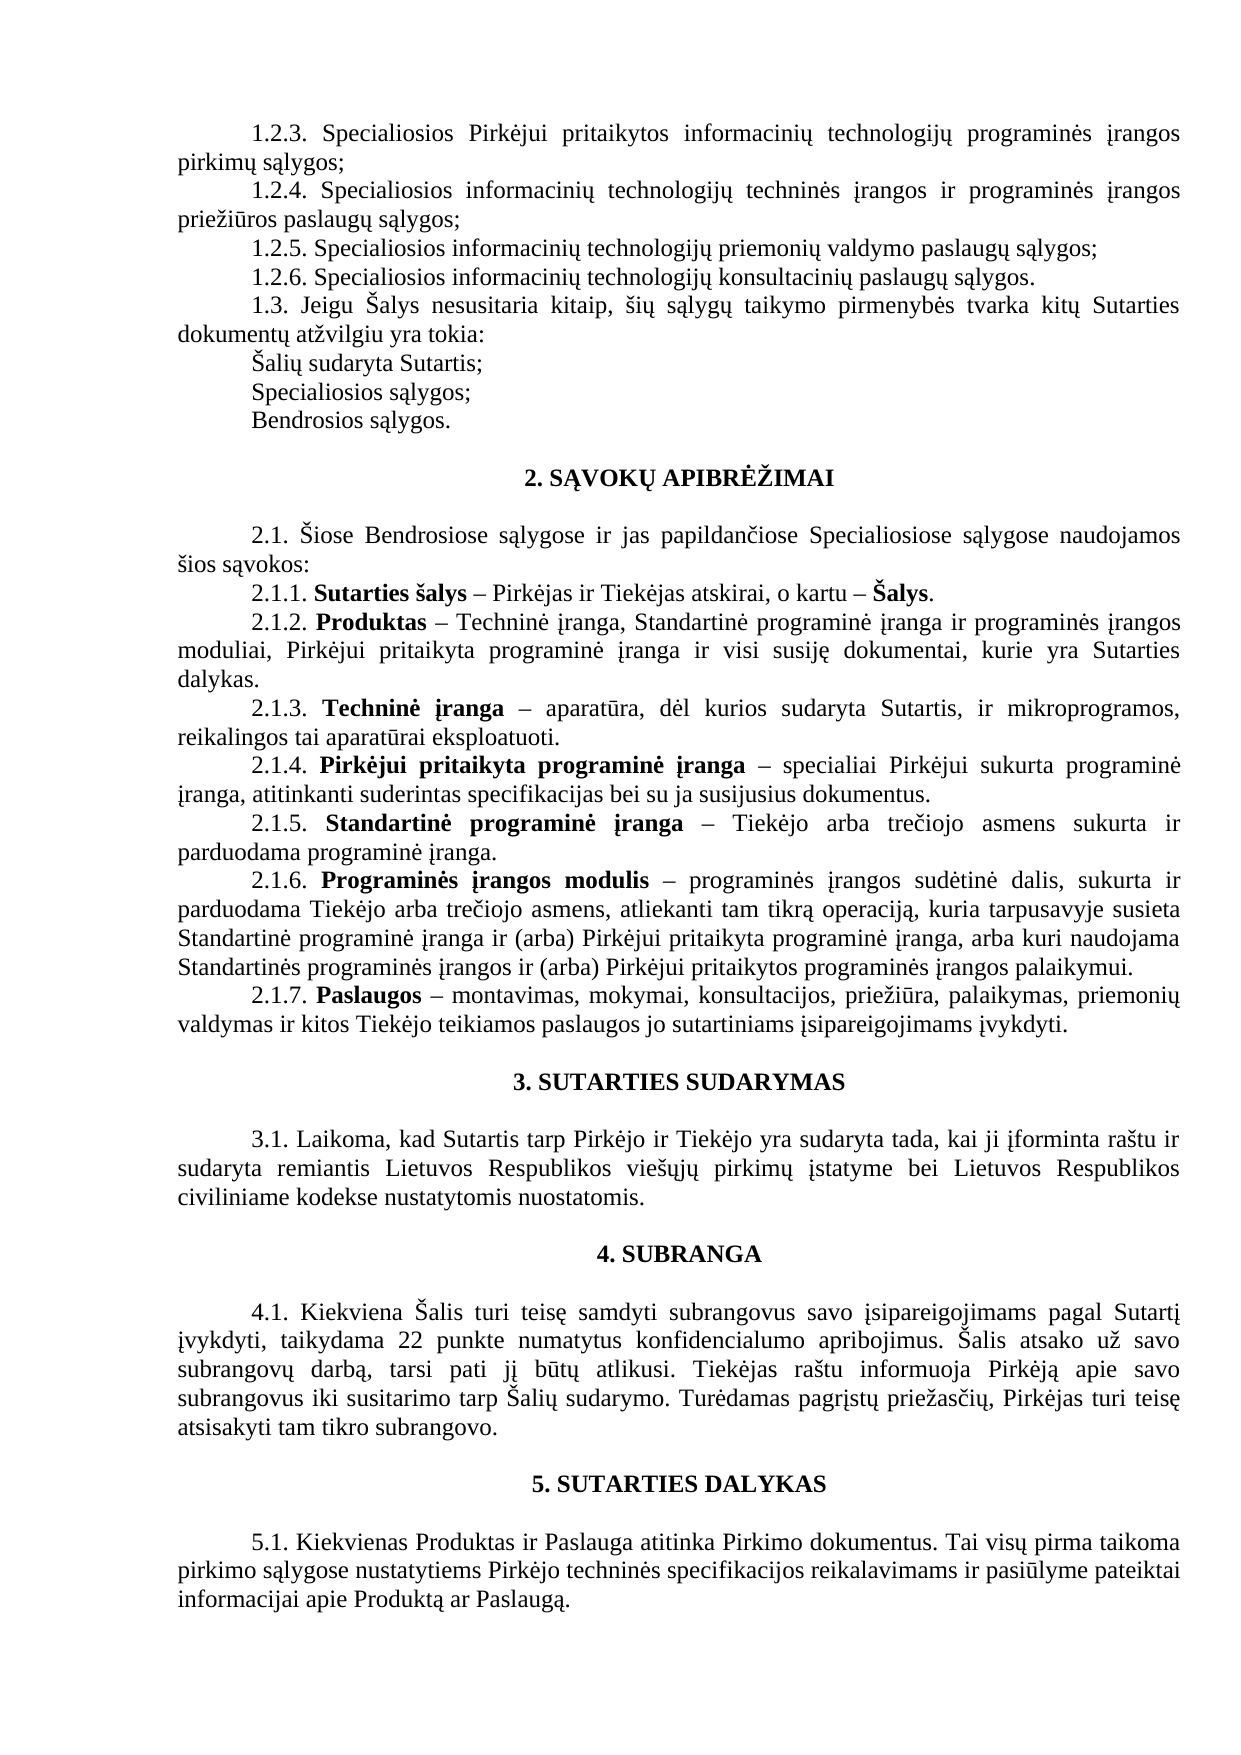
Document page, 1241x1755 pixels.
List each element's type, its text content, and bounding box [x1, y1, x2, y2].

text 1.2.3. Specialiosios Pirkėjui pritaikytos informacinių technologijų programinės įrangos pirkimų sąlygos; [177, 118, 1181, 176]
text 2.1.5. Standartinė programinė įranga – Tiekėjo arba trečiojo asmens sukurta ir parduodama programinė įranga. [177, 808, 1181, 866]
text 2.1.1. Sutarties šalys – Pirkėjas ir Tiekėjas atskirai, o kartu – Šalys. [177, 578, 1181, 607]
text 2.1.7. Paslaugos – montavimas, mokymai, konsultacijos, priežiūra, palaikymas, priemonių valdymas ir kitos Tiekėjo teikiamos paslaugos jo sutartiniams įsipareigojimams įvykdyti. [177, 981, 1181, 1038]
text 3. Sutarties sudarymas [177, 1067, 1181, 1096]
text 5. Sutarties dalykas [177, 1469, 1181, 1498]
text 2.1.3. Techninė įranga – aparatūra, dėl kurios sudaryta Sutartis, ir mikroprogramos, reikalingos tai aparatūrai eksploatuoti. [177, 693, 1181, 751]
text 2.1.2. Produktas – Techninė įranga, Standartinė programinė įranga ir programinės įrangos moduliai, Pirkėjui pritaikyta programinė įranga ir visi susiję dokumentai, kurie yra Sutarties dalykas. [177, 607, 1181, 693]
text 3.1. Laikoma, kad Sutartis tarp Pirkėjo ir Tiekėjo yra sudaryta tada, kai ji įforminta raštu ir sudaryta remiantis Lietuvos Respublikos viešųjų pirkimų įstatyme bei Lietuvos Respublikos civiliniame kodekse nustatytomis nuostatomis. [177, 1124, 1181, 1211]
text Šalių sudaryta Sutartis; [177, 348, 1181, 377]
text 2.1.6. Programinės įrangos modulis – programinės įrangos sudėtinė dalis, sukurta ir parduodama Tiekėjo arba trečiojo asmens, atliekanti tam tikrą operaciją, kuria tarpusavyje susieta Standartinė programinė įranga ir (arba) Pirkėjui pritaikyta programinė įranga, arba kuri naudojama Standartinės programinės įrangos ir (arba) Pirkėjui pritaikytos programinės įrangos palaikymui. [177, 866, 1181, 981]
text 4.1. Kiekviena Šalis turi teisę samdyti subrangovus savo įsipareigojimams pagal Sutartį įvykdyti, taikydama 22 punkte numatytus konfidencialumo apribojimus. Šalis atsako už savo subrangovų darbą, tarsi pati jį būtų atlikusi. Tiekėjas raštu informuoja Pirkėją apie savo subrangovus iki susitarimo tarp Šalių sudarymo. Turėdamas pagrįstų priežasčių, Pirkėjas turi teisę atsisakyti tam tikro subrangovo. [177, 1297, 1181, 1441]
text 1.2.6. Specialiosios informacinių technologijų konsultacinių paslaugų sąlygos. [177, 262, 1181, 291]
text Specialiosios sąlygos; [177, 377, 1181, 406]
text 1.3. Jeigu Šalys nesusitaria kitaip, šių sąlygų taikymo pirmenybės tvarka kitų Sutarties dokumentų atžvilgiu yra tokia: [177, 291, 1181, 348]
text 4. Subranga [177, 1239, 1181, 1268]
text 5.1. Kiekvienas Produktas ir Paslauga atitinka Pirkimo dokumentus. Tai visų pirma taikoma pirkimo sąlygose nustatytiems Pirkėjo techninės specifikacijos reikalavimams ir pasiūlyme pateiktai informacijai apie Produktą ar Paslaugą. [177, 1527, 1181, 1613]
text 1.2.4. Specialiosios informacinių technologijų techninės įrangos ir programinės įrangos priežiūros paslaugų sąlygos; [177, 176, 1181, 233]
text Bendrosios sąlygos. [177, 406, 1181, 434]
text 2.1.4. Pirkėjui pritaikyta programinė įranga – specialiai Pirkėjui sukurta programinė įranga, atitinkanti suderintas specifikacijas bei su ja susijusius dokumentus. [177, 751, 1181, 808]
text 2.1. Šiose Bendrosiose sąlygose ir jas papildančiose Specialiosiose sąlygose naudojamos šios sąvokos: [177, 521, 1181, 578]
text 2. Sąvokų apibrėžimai [177, 463, 1181, 492]
text 1.2.5. Specialiosios informacinių technologijų priemonių valdymo paslaugų sąlygos; [177, 233, 1181, 262]
